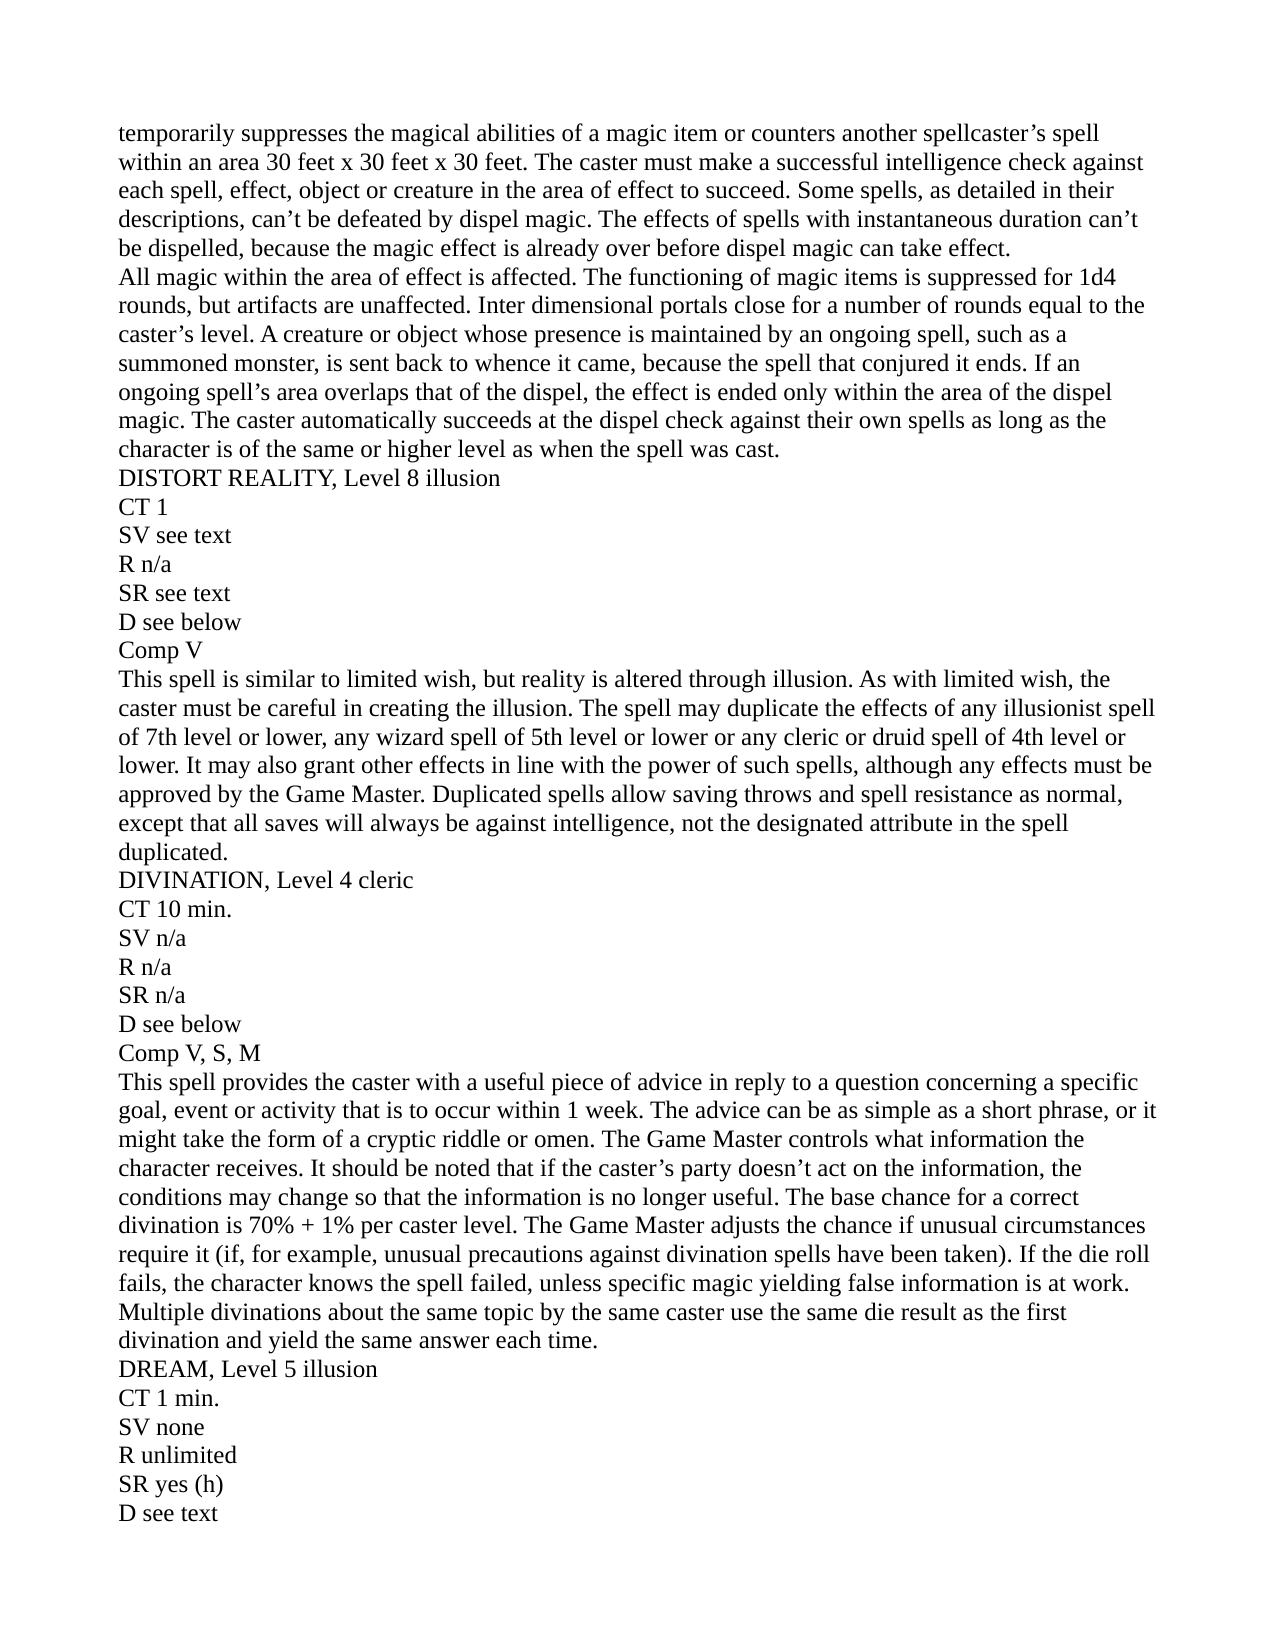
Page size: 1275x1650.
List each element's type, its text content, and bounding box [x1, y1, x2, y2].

text temporarily suppresses the magical abilities of a magic item or counters another spellcaster’s spell within an area 30 feet x 30 feet x 30 feet. The caster must make a successful intelligence check against each spell, effect, object or creature in the area of effect to succeed. Some spells, as detailed in their descriptions, can’t be defeated by dispel magic. The effects of spells with instantaneous duration can’t be dispelled, because the magic effect is already over before dispel magic can take effect. [118, 118, 1157, 262]
text This spell provides the caster with a useful piece of advice in reply to a question concerning a specific goal, event or activity that is to occur within 1 week. The advice can be as simple as a short phrase, or it might take the form of a cryptic riddle or omen. The Game Master controls what information the character receives. It should be noted that if the caster’s party doesn’t act on the information, the conditions may change so that the information is no longer useful. The base chance for a correct divination is 70% + 1% per caster level. The Game Master adjusts the chance if unusual circumstances require it (if, for example, unusual precautions against divination spells have been taken). If the die roll fails, the character knows the spell failed, unless specific magic yielding false information is at work. Multiple divinations about the same topic by the same caster use the same die result as the first divination and yield the same answer each time. [118, 1067, 1157, 1354]
text R n/a [118, 549, 1157, 578]
text SR see text [118, 578, 1157, 607]
text Comp V, S, M [118, 1038, 1157, 1067]
text SR yes (h) [118, 1469, 1157, 1498]
text D see text [118, 1498, 1157, 1527]
text DREAM, Level 5 illusion [118, 1354, 1157, 1383]
text SV none [118, 1412, 1157, 1441]
text R n/a [118, 952, 1157, 981]
text SR n/a [118, 981, 1157, 1009]
text D see below [118, 1009, 1157, 1038]
text This spell is similar to limited wish, but reality is altered through illusion. As with limited wish, the caster must be careful in creating the illusion. The spell may duplicate the effects of any illusionist spell of 7th level or lower, any wizard spell of 5th level or lower or any cleric or druid spell of 4th level or lower. It may also grant other effects in line with the power of such spells, although any effects must be approved by the Game Master. Duplicated spells allow saving throws and spell resistance as normal, except that all saves will always be against intelligence, not the designated attribute in the spell duplicated. [118, 664, 1157, 866]
text SV see text [118, 521, 1157, 549]
text D see below [118, 607, 1157, 636]
text All magic within the area of effect is affected. The functioning of magic items is suppressed for 1d4 rounds, but artifacts are unaffected. Inter dimensional portals close for a number of rounds equal to the caster’s level. A creature or object whose presence is maintained by an ongoing spell, such as a summoned monster, is sent back to whence it came, because the spell that conjured it ends. If an ongoing spell’s area overlaps that of the dispel, the effect is ended only within the area of the dispel magic. The caster automatically succeeds at the dispel check against their own spells as long as the character is of the same or higher level as when the spell was cast. [118, 262, 1157, 463]
text SV n/a [118, 923, 1157, 952]
text CT 10 min. [118, 894, 1157, 923]
text Comp V [118, 636, 1157, 664]
text R unlimited [118, 1441, 1157, 1469]
text DIVINATION, Level 4 cleric [118, 866, 1157, 894]
text CT 1 min. [118, 1383, 1157, 1412]
text DISTORT REALITY, Level 8 illusion [118, 463, 1157, 492]
text CT 1 [118, 492, 1157, 521]
